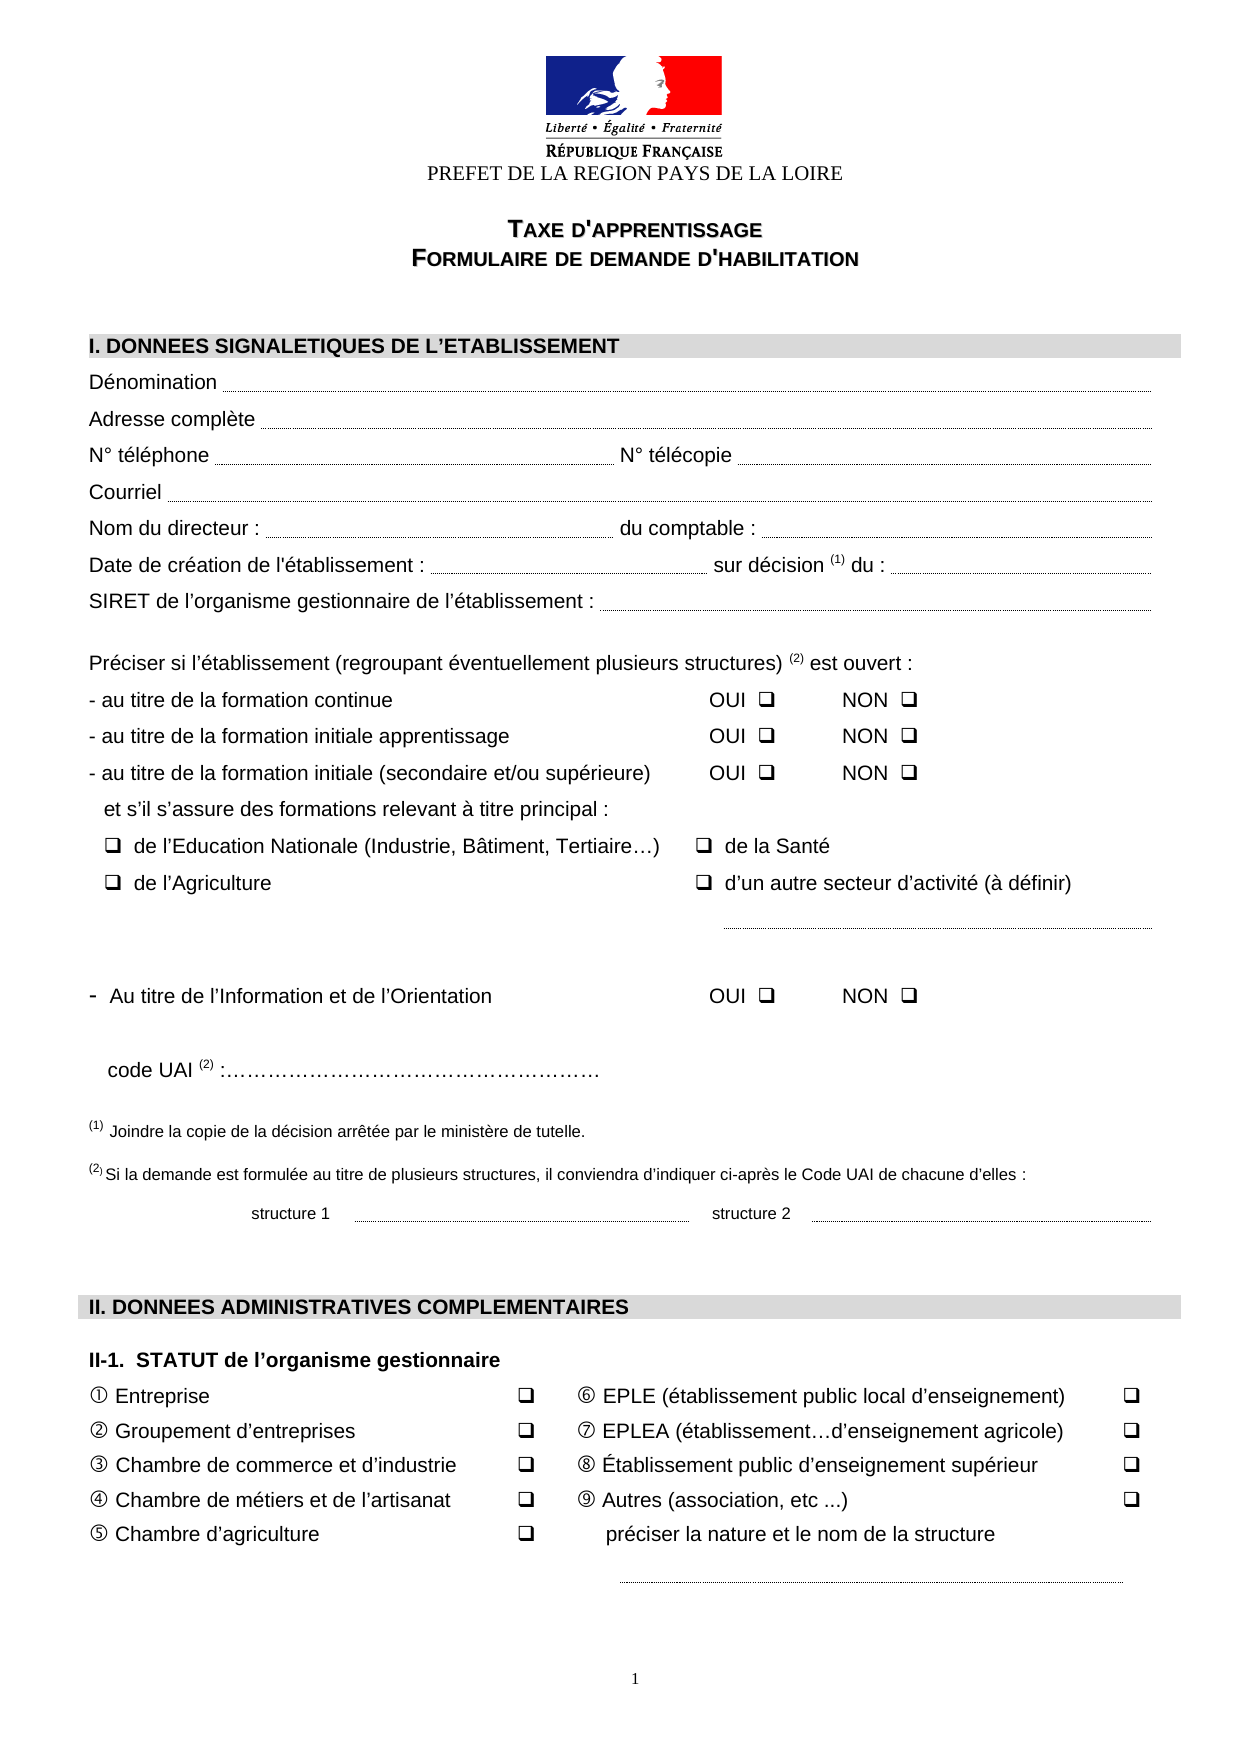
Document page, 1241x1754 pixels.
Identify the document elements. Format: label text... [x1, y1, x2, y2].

text Dénomination [89, 370, 1181, 394]
text (1) Joindre la copie de la décision arrêtée par le ministère de tutelle. [89, 1118, 1181, 1142]
text II-1. STATUT de l’organisme gestionnaire [89, 1348, 1181, 1372]
text  de l’Agriculture  d’un autre secteur d’activité (à définir) [103, 870, 1181, 894]
text Date de création de l'établissement : sur décision (1) du : [89, 552, 1181, 576]
text Formulaire de demande d'habilitation [89, 243, 1181, 271]
text N° téléphone N° télécopie [89, 443, 1181, 467]
text - au titre de la formation initiale (secondaire et/ou supérieure) OUI  NON  [89, 761, 1181, 785]
text I. DONNEES SIGNALETIQUES DE L’ETABLISSEMENT [89, 334, 1181, 358]
text  Chambre d’agriculture  préciser la nature et le nom de la structure [89, 1522, 1181, 1547]
text  Entreprise   EPLE (établissement public local d’enseignement)  [89, 1384, 1181, 1409]
text  Groupement d’entreprises   EPLEA (établissement…d’enseignement agricole)  [89, 1419, 1181, 1443]
text structure 1 structure 2 [89, 1204, 1181, 1223]
text Adresse complète [89, 407, 1181, 431]
text (2) Si la demande est formulée au titre de plusieurs structures, il conviendra d’indiquer ci-après le Code UAI de chacune d’elles : [89, 1161, 1181, 1185]
text code UAI (2) :……………………………………………… [107, 1057, 1181, 1081]
text Nom du directeur : du comptable : [89, 516, 1181, 540]
list Au titre de l’Information et de l’Orientation OUI  NON  [89, 980, 1181, 1008]
text  Chambre de commerce et d’industrie   Établissement public d’enseignement supérieur  [89, 1453, 1181, 1478]
text - au titre de la formation initiale apprentissage OUI  NON  [89, 724, 1181, 748]
text Taxe d'apprentissage [89, 214, 1181, 243]
text  de l’Education Nationale (Industrie, Bâtiment, Tertiaire…)  de la Santé [103, 834, 1181, 858]
picture [545, 56, 724, 161]
text - au titre de la formation continue OUI  NON  [89, 688, 1181, 712]
text Préciser si l’établissement (regroupant éventuellement plusieurs structures) (2) est ouvert : [89, 651, 1181, 675]
text Courriel [89, 479, 1181, 503]
text SIRET de l’organisme gestionnaire de l’établissement : [89, 589, 1181, 613]
table_header II. DONNEES ADMINISTRATIVES COMPLEMENTAIRES [78, 1295, 1181, 1319]
text  Chambre de métiers et de l’artisanat   Autres (association, etc ...)  [89, 1488, 1181, 1512]
text et s’il s’assure des formations relevant à titre principal : [89, 797, 1181, 821]
